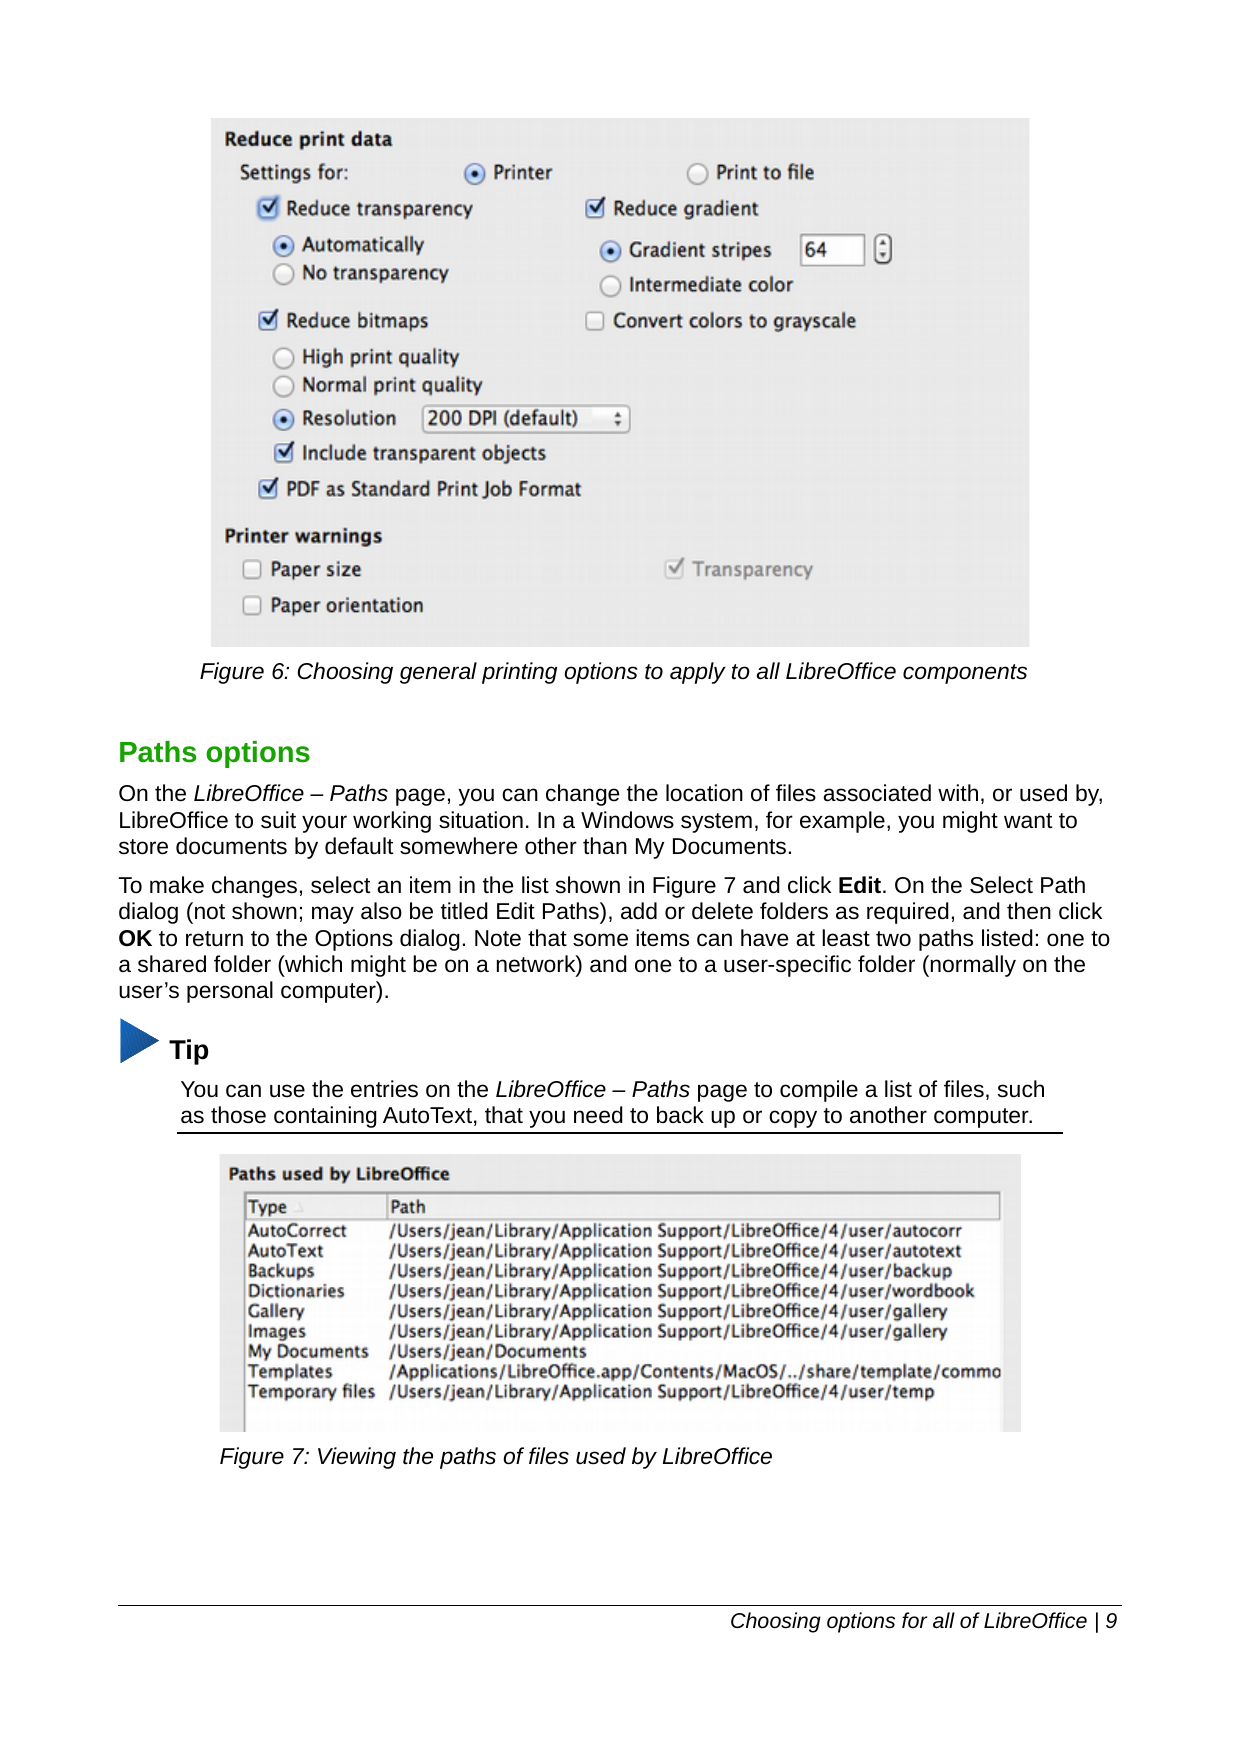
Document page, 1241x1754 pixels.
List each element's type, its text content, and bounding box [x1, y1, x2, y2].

text On the LibreOffice – Paths page, you can change the location of files associated with, or used by, LibreOffice to suit your working situation. In a Windows system, for example, you might want to store documents by default somewhere other than My Documents. [118, 780, 1122, 859]
picture [210, 118, 1030, 647]
subtitle Paths options [118, 735, 1122, 768]
picture [219, 1154, 1021, 1432]
text You can use the entries on the LibreOffice – Paths page to compile a list of files, such as those containing AutoText, that you need to back up or copy to another computer. [177, 1073, 1063, 1132]
text Figure 7: Viewing the paths of files used by LibreOffice [219, 1443, 1021, 1469]
text Figure 6: Choosing general printing options to apply to all LibreOffice components [199, 658, 1041, 684]
text To make changes, select an item in the list shown in Figure 7 and click Edit. On the Select Path dialog (not shown; may also be titled Edit Paths), add or delete folders as required, and then click OK to return to the Options dialog. Note that some items can have at least two paths listed: one to a shared folder (which might be on a network) and one to a user-specific folder (normally on the user’s personal computer). [118, 872, 1122, 1003]
subtitle Tip [118, 1016, 1122, 1065]
